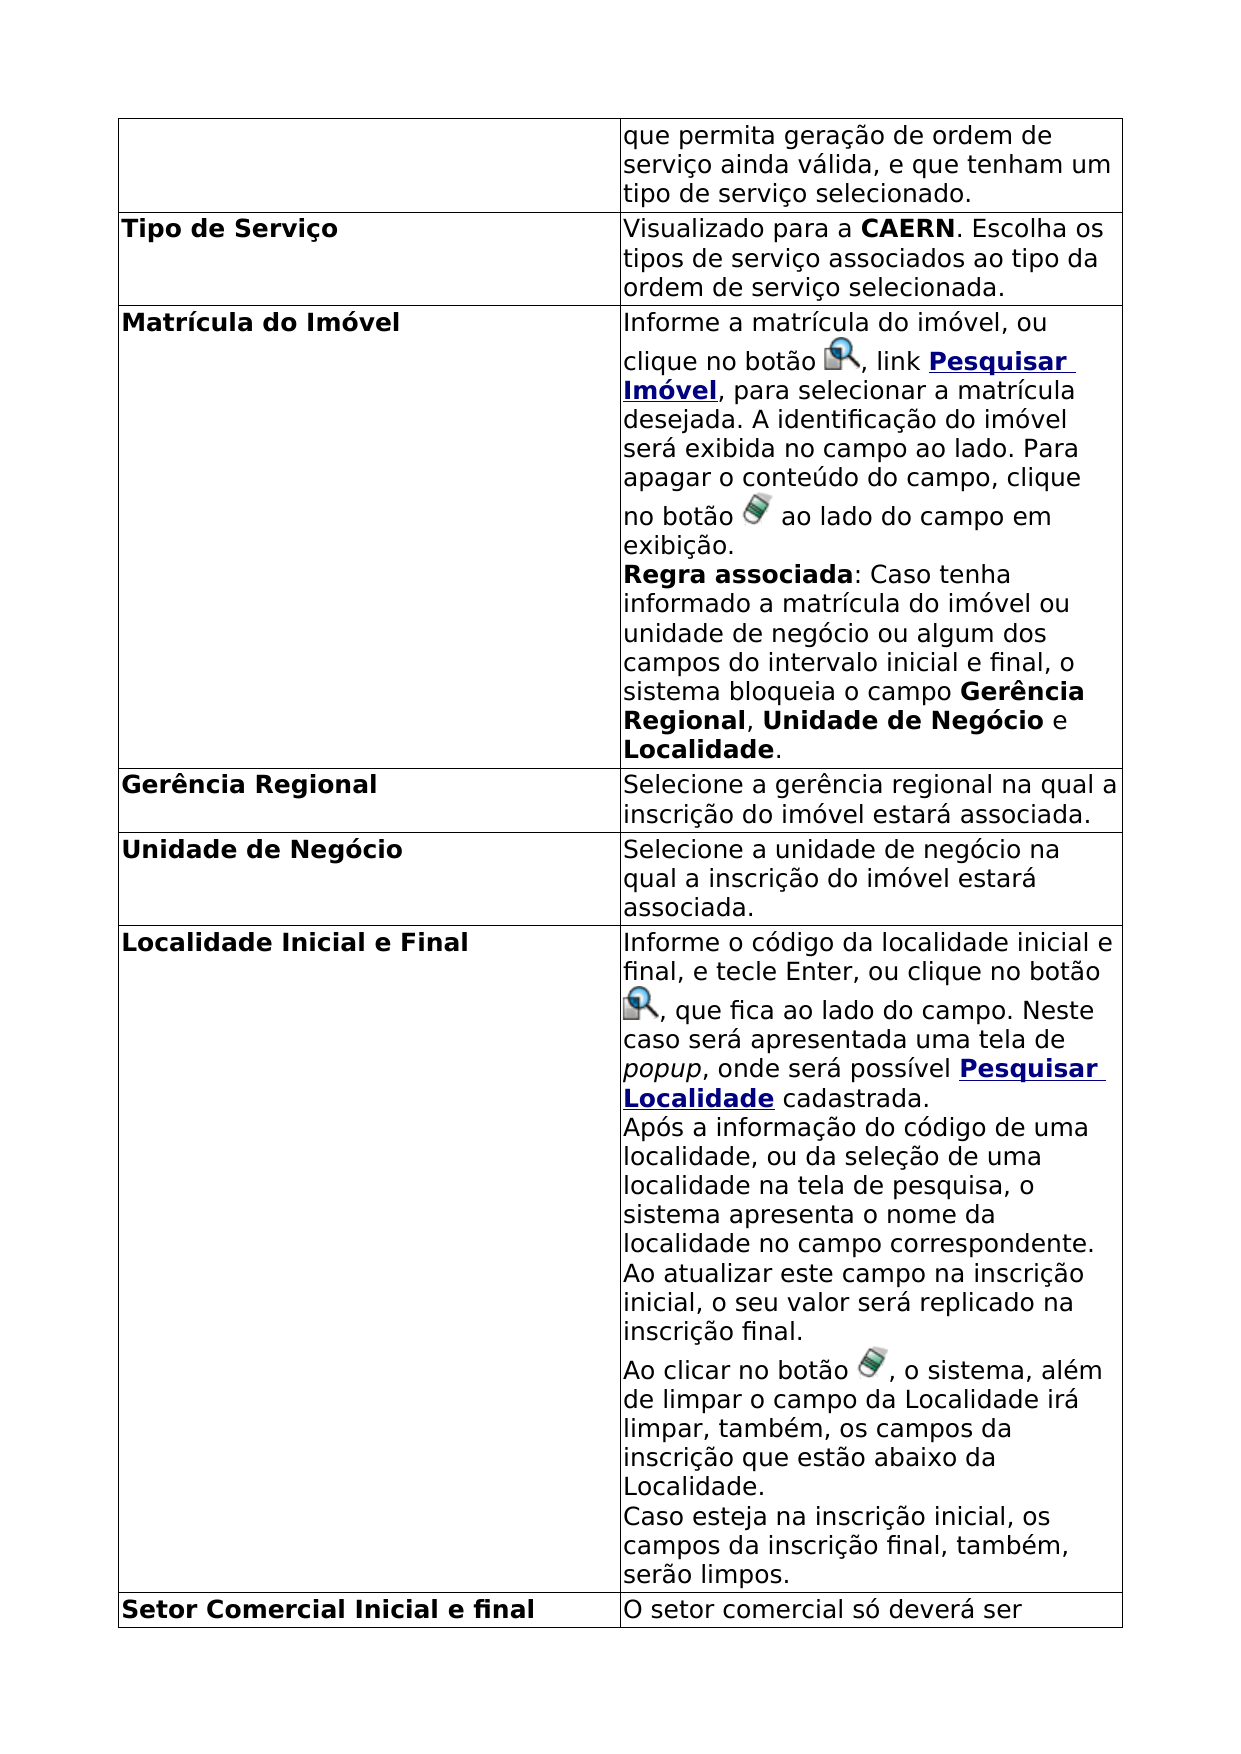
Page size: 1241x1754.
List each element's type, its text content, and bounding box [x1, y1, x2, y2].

table_cell Selecione a gerência regional na qual a inscrição do imóvel estará associada. [621, 769, 1122, 832]
table_cell Localidade Inicial e Final [119, 926, 620, 1592]
table_cell Setor Comercial Inicial e final [119, 1593, 620, 1627]
table_cell Unidade de Negócio [119, 833, 620, 925]
picture [856, 1346, 889, 1379]
table_cell [119, 119, 620, 212]
table_cell Gerência Regional [119, 769, 620, 832]
picture [622, 986, 659, 1020]
picture [741, 492, 773, 526]
table_cell Tipo de Serviço [119, 213, 620, 305]
table_cell Informe o código da localidade inicial e final, e tecle Enter, ou clique no botão , que fica ao lado do campo. Neste caso será apresentada uma tela de popup, onde será possível Pesquisar Localidade cadastrada. Após a informação do código de uma localidade, ou da seleção de uma localidade na tela de pesquisa, o sistema apresenta o nome da localidade no campo correspondente. Ao atualizar este campo na inscrição inicial, o seu valor será replicado na inscrição final. Ao clicar no botão , o sistema, além de limpar o campo da Localidade irá limpar, também, os campos da inscrição que estão abaixo da Localidade. Caso esteja na inscrição inicial, os campos da inscrição final, também, serão limpos. [621, 926, 1122, 1592]
picture [824, 337, 861, 370]
table_cell Informe a matrícula do imóvel, ou clique no botão , link Pesquisar Imóvel, para selecionar a matrícula desejada. A identificação do imóvel será exibida no campo ao lado. Para apagar o conteúdo do campo, clique no botão ao lado do campo em exibição. Regra associada: Caso tenha informado a matrícula do imóvel ou unidade de negócio ou algum dos campos do intervalo inicial e final, o sistema bloqueia o campo Gerência Regional, Unidade de Negócio e Localidade. [621, 306, 1122, 768]
table_cell Matrícula do Imóvel [119, 306, 620, 768]
table_cell que permita geração de ordem de serviço ainda válida, e que tenham um tipo de serviço selecionado. [621, 119, 1122, 212]
table_cell Selecione a unidade de negócio na qual a inscrição do imóvel estará associada. [621, 833, 1122, 925]
table_cell O setor comercial só deverá ser [621, 1593, 1122, 1627]
table_cell Visualizado para a CAERN. Escolha os tipos de serviço associados ao tipo da ordem de serviço selecionada. [621, 213, 1122, 305]
